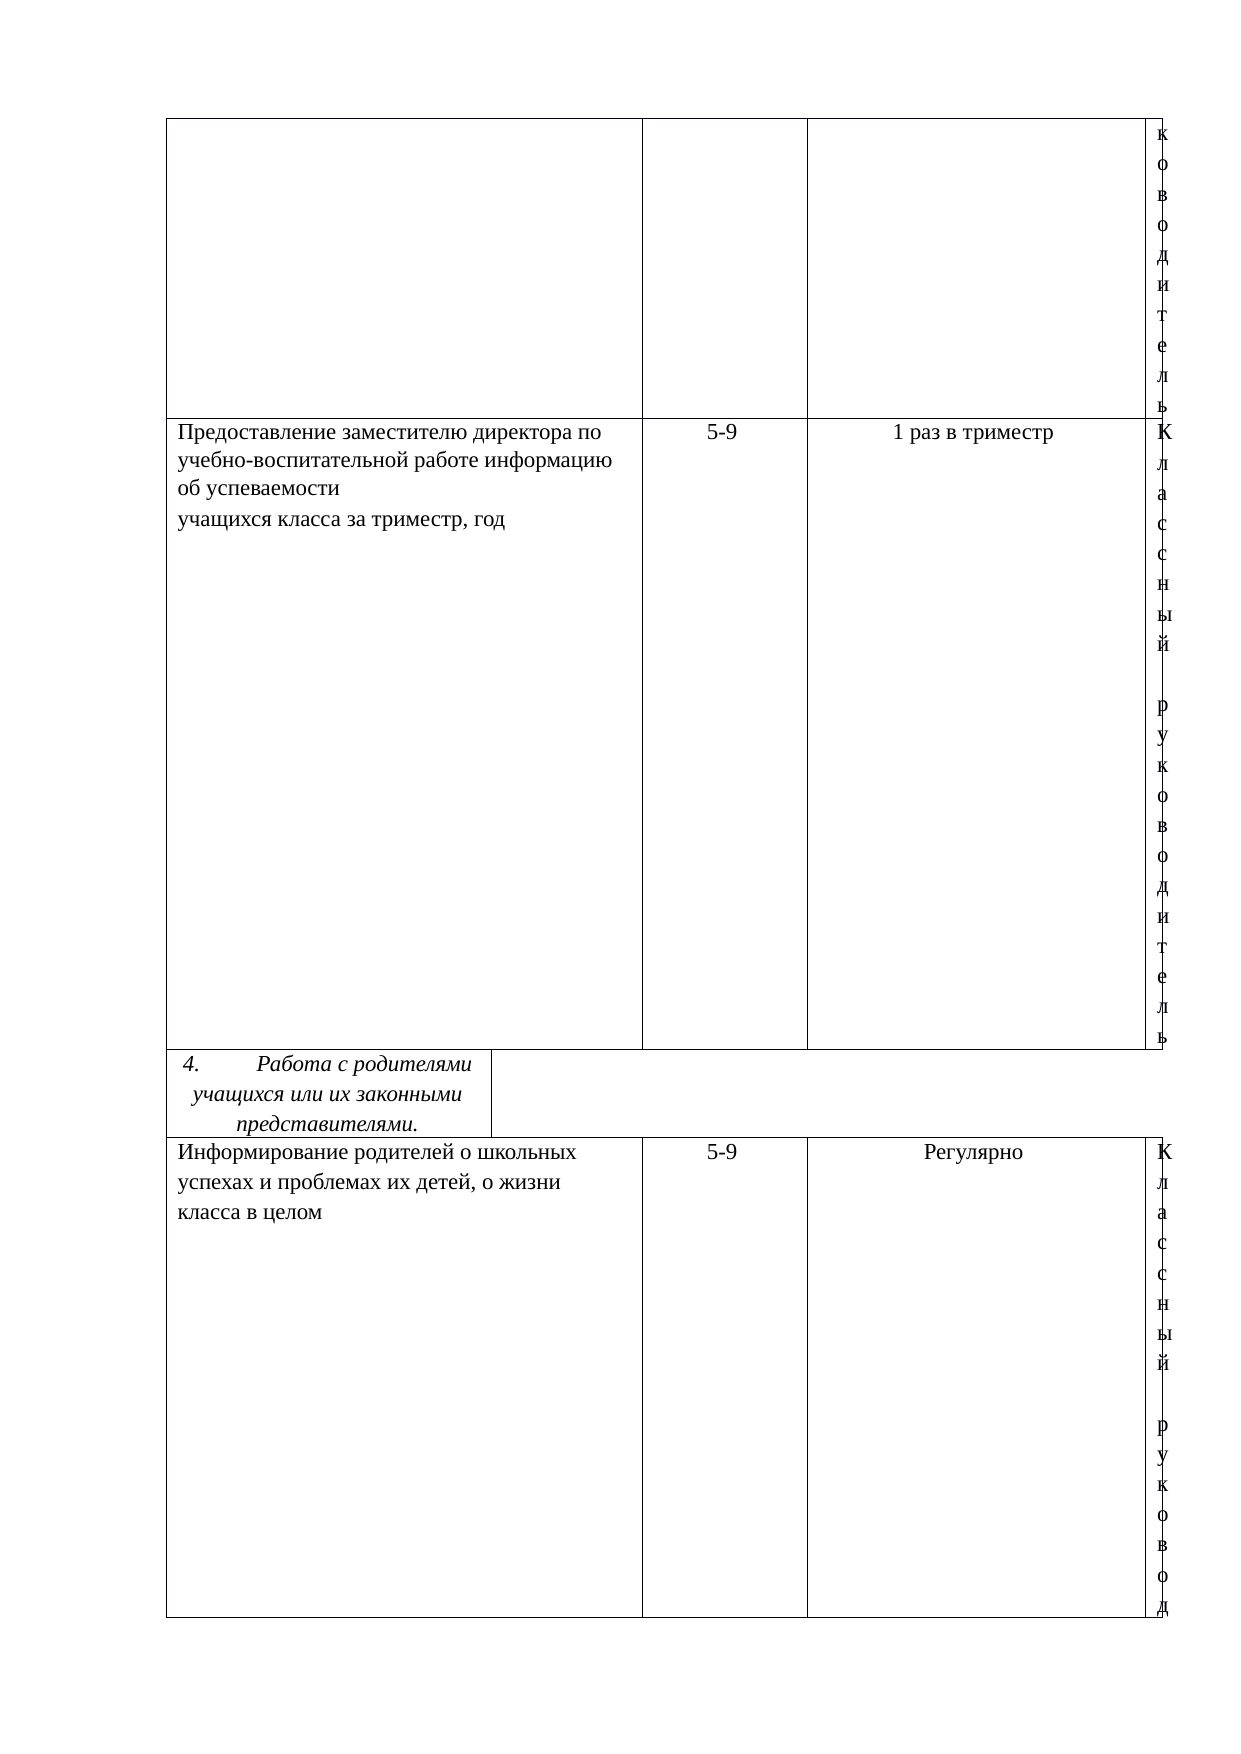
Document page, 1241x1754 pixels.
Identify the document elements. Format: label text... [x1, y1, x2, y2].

table_cell Регулярно [808, 1138, 1145, 1617]
table_cell 5-9 [643, 1138, 807, 1617]
table_cell 5-9 [643, 419, 807, 1049]
table_cell [808, 119, 1145, 417]
table_cell 4. Работа с родителями учащихся или их законными представителями. [167, 1050, 491, 1137]
table_cell Классный руководитель [1146, 1138, 1162, 1617]
table_cell Классный руководитель [1146, 119, 1162, 417]
table_cell Информирование родителей о школьных успехах и проблемах их детей, о жизни класса в целом [167, 1138, 642, 1617]
table_cell 1 раз в триместр [808, 419, 1145, 1049]
table_cell [643, 119, 807, 417]
table_cell Классный руководитель [1146, 419, 1162, 1049]
table_cell Предоставление заместителю директора по учебно-воспитательной работе информацию об успеваемости учащихся класса за триместр, год [167, 419, 642, 1049]
table_cell [167, 119, 642, 417]
